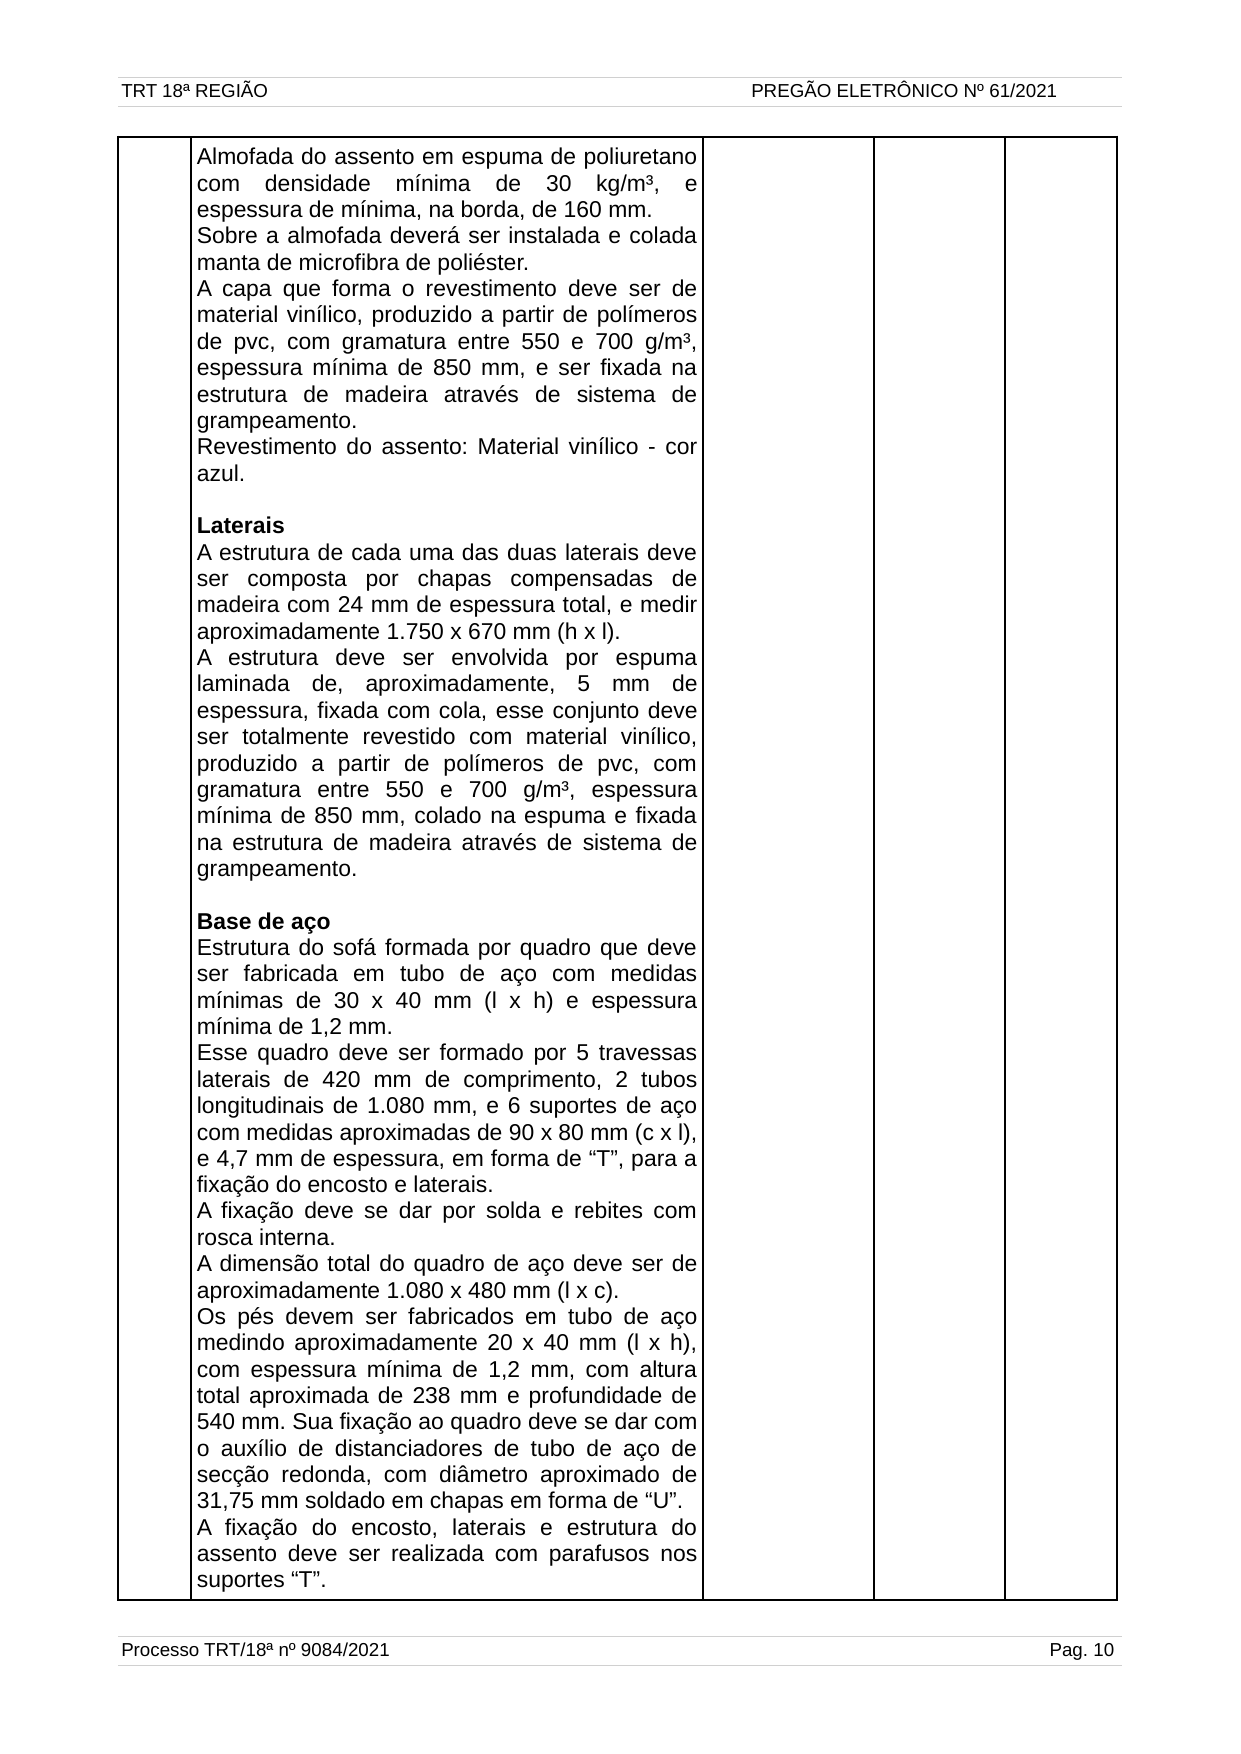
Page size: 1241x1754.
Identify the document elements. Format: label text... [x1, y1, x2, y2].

table_cell Almofada do assento em espuma de poliuretano com densidade mínima de 30 kg/m³, e espessura de mínima, na borda, de 160 mm. Sobre a almofada deverá ser instalada e colada manta de microfibra de poliéster. A capa que forma o revestimento deve ser de material vinílico, produzido a partir de polímeros de pvc, com gramatura entre 550 e 700 g/m³, espessura mínima de 850 mm, e ser fixada na estrutura de madeira através de sistema de grampeamento. Revestimento do assento: Material vinílico - cor azul. Laterais A estrutura de cada uma das duas laterais deve ser composta por chapas compensadas de madeira com 24 mm de espessura total, e medir aproximadamente 1.750 x 670 mm (h x l). A estrutura deve ser envolvida por espuma laminada de, aproximadamente, 5 mm de espessura, fixada com cola, esse conjunto deve ser totalmente revestido com material vinílico, produzido a partir de polímeros de pvc, com gramatura entre 550 e 700 g/m³, espessura mínima de 850 mm, colado na espuma e fixada na estrutura de madeira através de sistema de grampeamento. Base de aço Estrutura do sofá formada por quadro que deve ser fabricada em tubo de aço com medidas mínimas de 30 x 40 mm (l x h) e espessura mínima de 1,2 mm. Esse quadro deve ser formado por 5 travessas laterais de 420 mm de comprimento, 2 tubos longitudinais de 1.080 mm, e 6 suportes de aço com medidas aproximadas de 90 x 80 mm (c x l), e 4,7 mm de espessura, em forma de “T”, para a fixação do encosto e laterais. A fixação deve se dar por solda e rebites com rosca interna. A dimensão total do quadro de aço deve ser de aproximadamente 1.080 x 480 mm (l x c). Os pés devem ser fabricados em tubo de aço medindo aproximadamente 20 x 40 mm (l x h), com espessura mínima de 1,2 mm, com altura total aproximada de 238 mm e profundidade de 540 mm. Sua fixação ao quadro deve se dar com o auxílio de distanciadores de tubo de aço de secção redonda, com diâmetro aproximado de 31,75 mm soldado em chapas em forma de “U”. A fixação do encosto, laterais e estrutura do assento deve ser realizada com parafusos nos suportes “T”. [192, 138, 702, 1598]
table_cell [1006, 138, 1116, 1598]
table_cell [875, 138, 1004, 1598]
table_cell [704, 138, 873, 1598]
table_cell [119, 138, 190, 1598]
